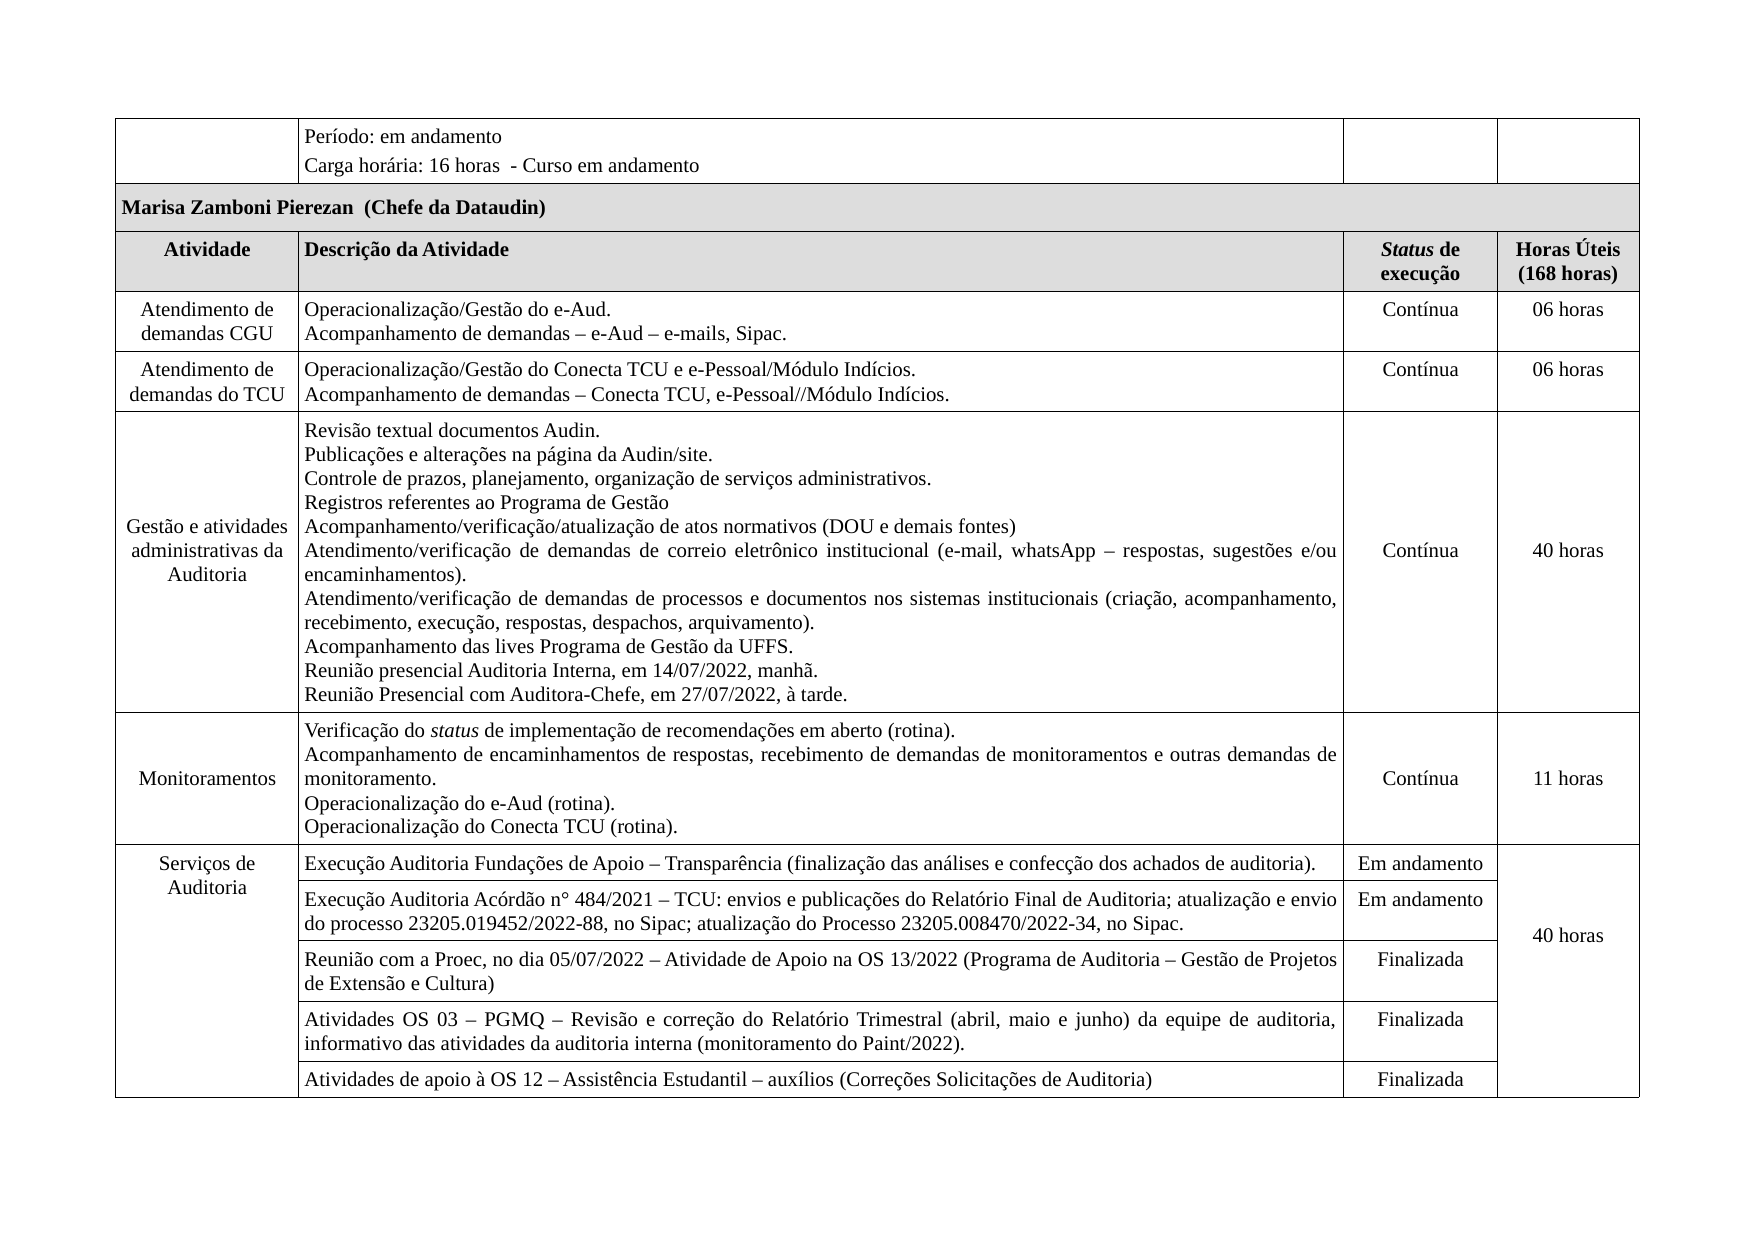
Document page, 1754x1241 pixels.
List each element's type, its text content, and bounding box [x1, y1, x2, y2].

table_cell Em andamento [1344, 845, 1497, 880]
table_cell Atendimento de demandas CGU [116, 292, 298, 351]
table_cell Contínua [1344, 352, 1497, 411]
table_cell Período: em andamento Carga horária: 16 horas - Curso em andamento [299, 119, 1343, 183]
table_cell Gestão e atividades administrativas da Auditoria [116, 412, 298, 712]
table_cell Marisa Zamboni Pierezan (Chefe da Dataudin) [116, 184, 1639, 231]
table_cell 40 horas [1498, 412, 1639, 712]
table_cell Contínua [1344, 713, 1497, 844]
table_cell 06 horas [1498, 352, 1639, 411]
table_cell Finalizada [1344, 1002, 1497, 1061]
table_cell Revisão textual documentos Audin. Publicações e alterações na página da Audin/site. Controle de prazos, planejamento, organização de serviços administrativos. Registros referentes ao Programa de Gestão Acompanhamento/verificação/atualização de atos normativos (DOU e demais fontes) Atendimento/verificação de demandas de correio eletrônico institucional (e-mail, whatsApp – respostas, sugestões e/ou encaminhamentos). Atendimento/verificação de demandas de processos e documentos nos sistemas institucionais (criação, acompanhamento, recebimento, execução, respostas, despachos, arquivamento). Acompanhamento das lives Programa de Gestão da UFFS. Reunião presencial Auditoria Interna, em 14/07/2022, manhã. Reunião Presencial com Auditora-Chefe, em 27/07/2022, à tarde. [299, 412, 1343, 712]
table_cell Status de execução [1344, 232, 1497, 291]
table_cell Serviços de Auditoria [116, 845, 298, 1097]
table_cell 11 horas [1498, 713, 1639, 844]
table_cell 06 horas [1498, 292, 1639, 351]
table_cell Finalizada [1344, 941, 1497, 1001]
table_cell Atendimento de demandas do TCU [116, 352, 298, 411]
table_cell Contínua [1344, 292, 1497, 351]
table_cell Operacionalização/Gestão do Conecta TCU e e-Pessoal/Módulo Indícios. Acompanhamento de demandas – Conecta TCU, e-Pessoal//Módulo Indícios. [299, 352, 1343, 411]
table_cell Atividades de apoio à OS 12 – Assistência Estudantil – auxílios (Correções Solicitações de Auditoria) [299, 1062, 1343, 1097]
table_cell Atividades OS 03 – PGMQ – Revisão e correção do Relatório Trimestral (abril, maio e junho) da equipe de auditoria, informativo das atividades da auditoria interna (monitoramento do Paint/2022). [299, 1002, 1343, 1061]
table_cell Atividade [116, 232, 298, 291]
table_cell Verificação do status de implementação de recomendações em aberto (rotina). Acompanhamento de encaminhamentos de respostas, recebimento de demandas de monitoramentos e outras demandas de monitoramento. Operacionalização do e-Aud (rotina). Operacionalização do Conecta TCU (rotina). [299, 713, 1343, 844]
table_cell Descrição da Atividade [299, 232, 1343, 291]
table_cell Reunião com a Proec, no dia 05/07/2022 – Atividade de Apoio na OS 13/2022 (Programa de Auditoria – Gestão de Projetos de Extensão e Cultura) [299, 941, 1343, 1001]
table_cell Contínua [1344, 412, 1497, 712]
table_cell Execução Auditoria Acórdão n° 484/2021 – TCU: envios e publicações do Relatório Final de Auditoria; atualização e envio do processo 23205.019452/2022-88, no Sipac; atualização do Processo 23205.008470/2022-34, no Sipac. [299, 881, 1343, 940]
table_cell Em andamento [1344, 881, 1497, 940]
table_cell 40 horas [1498, 845, 1639, 1097]
table_cell Monitoramentos [116, 713, 298, 844]
table_cell Finalizada [1344, 1062, 1497, 1097]
table_cell [1344, 119, 1497, 183]
table_cell Execução Auditoria Fundações de Apoio – Transparência (finalização das análises e confecção dos achados de auditoria). [299, 845, 1343, 880]
table_cell Horas Úteis (168 horas) [1498, 232, 1639, 291]
table_cell Operacionalização/Gestão do e-Aud. Acompanhamento de demandas – e-Aud – e-mails, Sipac. [299, 292, 1343, 351]
